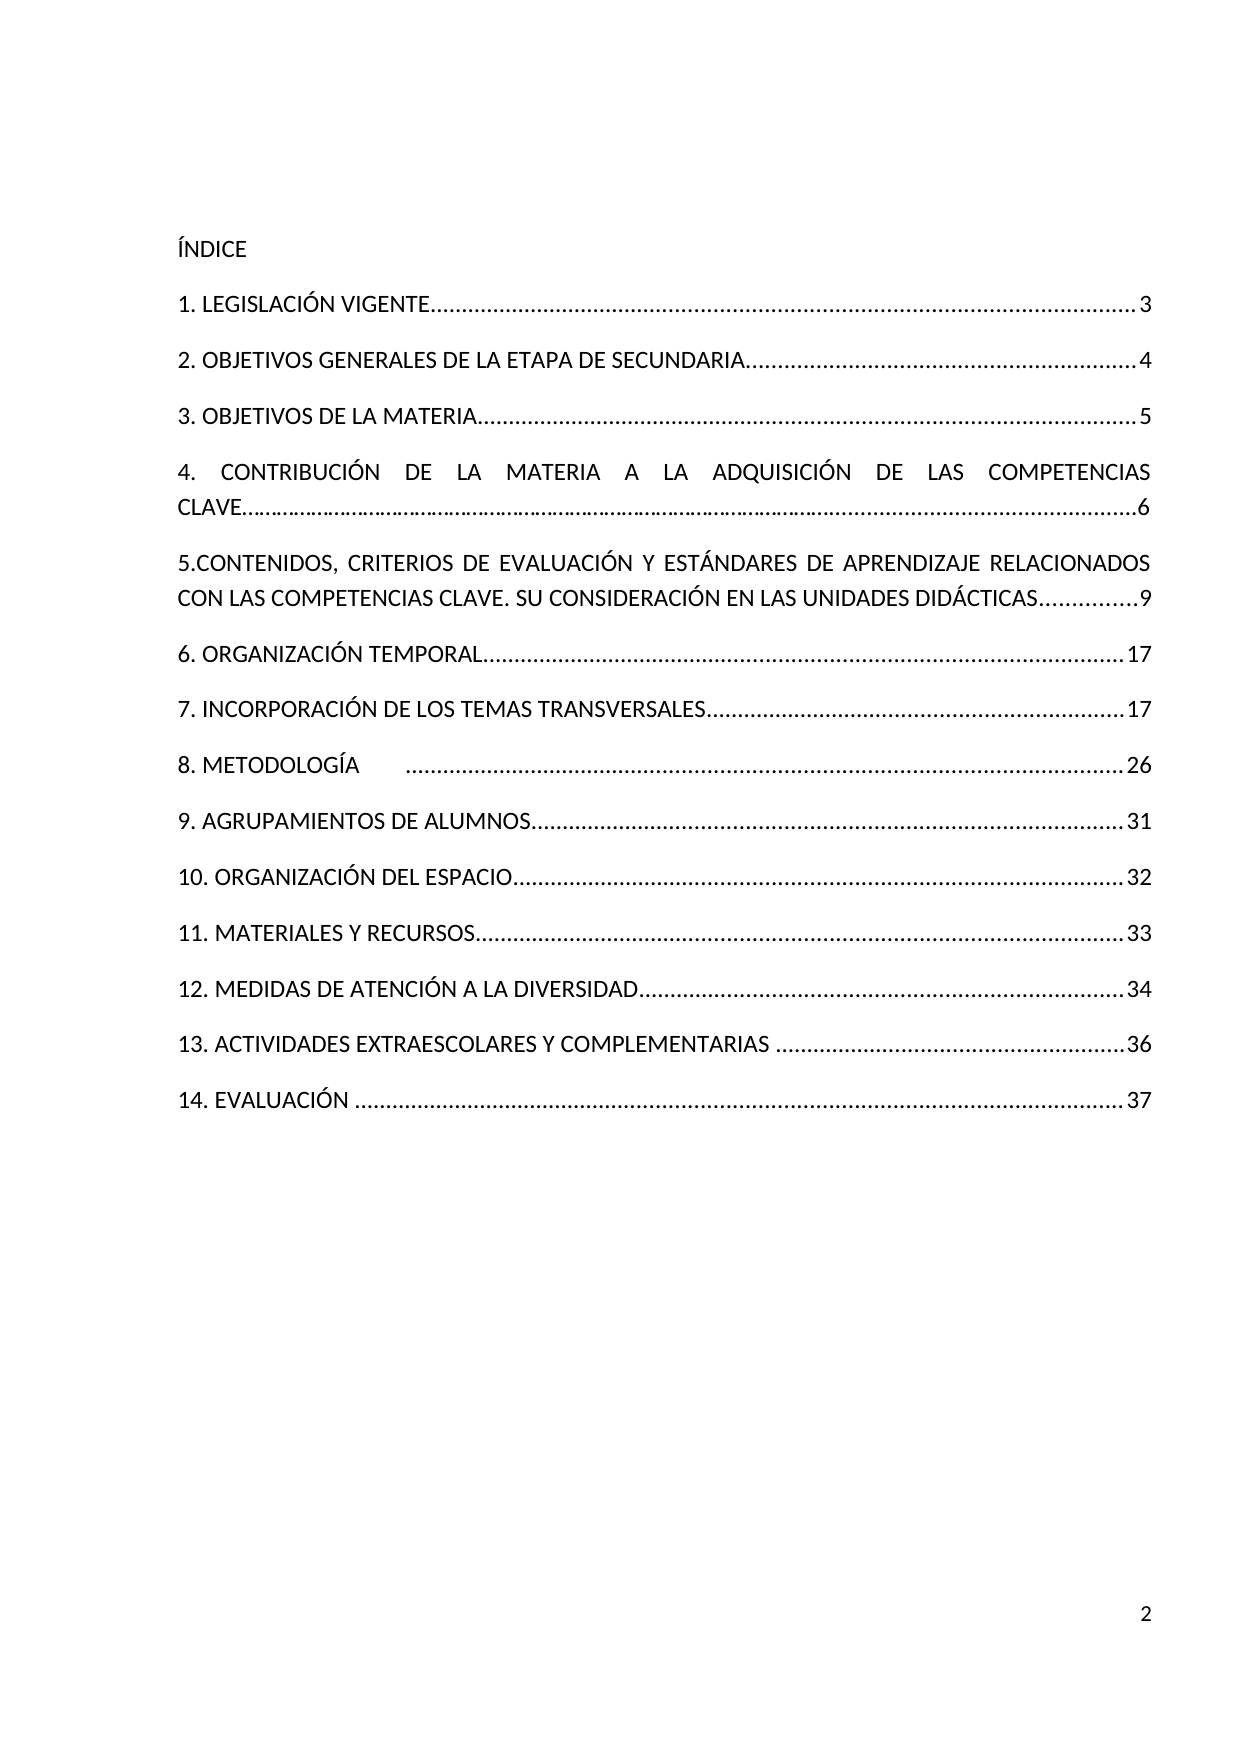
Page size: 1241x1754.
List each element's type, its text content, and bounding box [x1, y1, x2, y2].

text 8. METODOLOGÍA 26 [177, 749, 1152, 780]
text 6. ORGANIZACIÓN TEMPORAL 17 [177, 638, 1152, 668]
text 12. MEDIDAS DE ATENCIÓN A LA DIVERSIDAD 34 [177, 973, 1152, 1003]
text 10. ORGANIZACIÓN DEL ESPACIO 32 [177, 861, 1152, 892]
text 13. ACTIVIDADES EXTRAESCOLARES Y COMPLEMENTARIAS 36 [177, 1029, 1152, 1059]
text 11. MATERIALES Y RECURSOS 33 [177, 917, 1152, 947]
text 3. OBJETIVOS DE LA MATERIA 5 [177, 400, 1152, 431]
text 7. INCORPORACIÓN DE LOS TEMAS TRANSVERSALES 17 [177, 694, 1152, 724]
text 5.CONTENIDOS, CRITERIOS DE EVALUACIÓN Y ESTÁNDARES DE APRENDIZAJE RELACIONADOS CON LAS COMPETENCIAS CLAVE. SU CONSIDERACIÓN EN LAS UNIDADES DIDÁCTICAS 9 [177, 547, 1152, 612]
text 2. OBJETIVOS GENERALES DE LA ETAPA DE SECUNDARIA 4 [177, 344, 1152, 375]
text 1. LEGISLACIÓN VIGENTE 3 [177, 289, 1152, 319]
text 9. AGRUPAMIENTOS DE ALUMNOS 31 [177, 805, 1152, 836]
text 4. CONTRIBUCIÓN DE LA MATERIA A LA ADQUISICIÓN DE LAS COMPETENCIAS CLAVE………………………………………………………………………………………….................................................6 [177, 456, 1152, 522]
text ÍNDICE [177, 233, 1152, 263]
text 14. EVALUACIÓN 37 [177, 1084, 1152, 1115]
